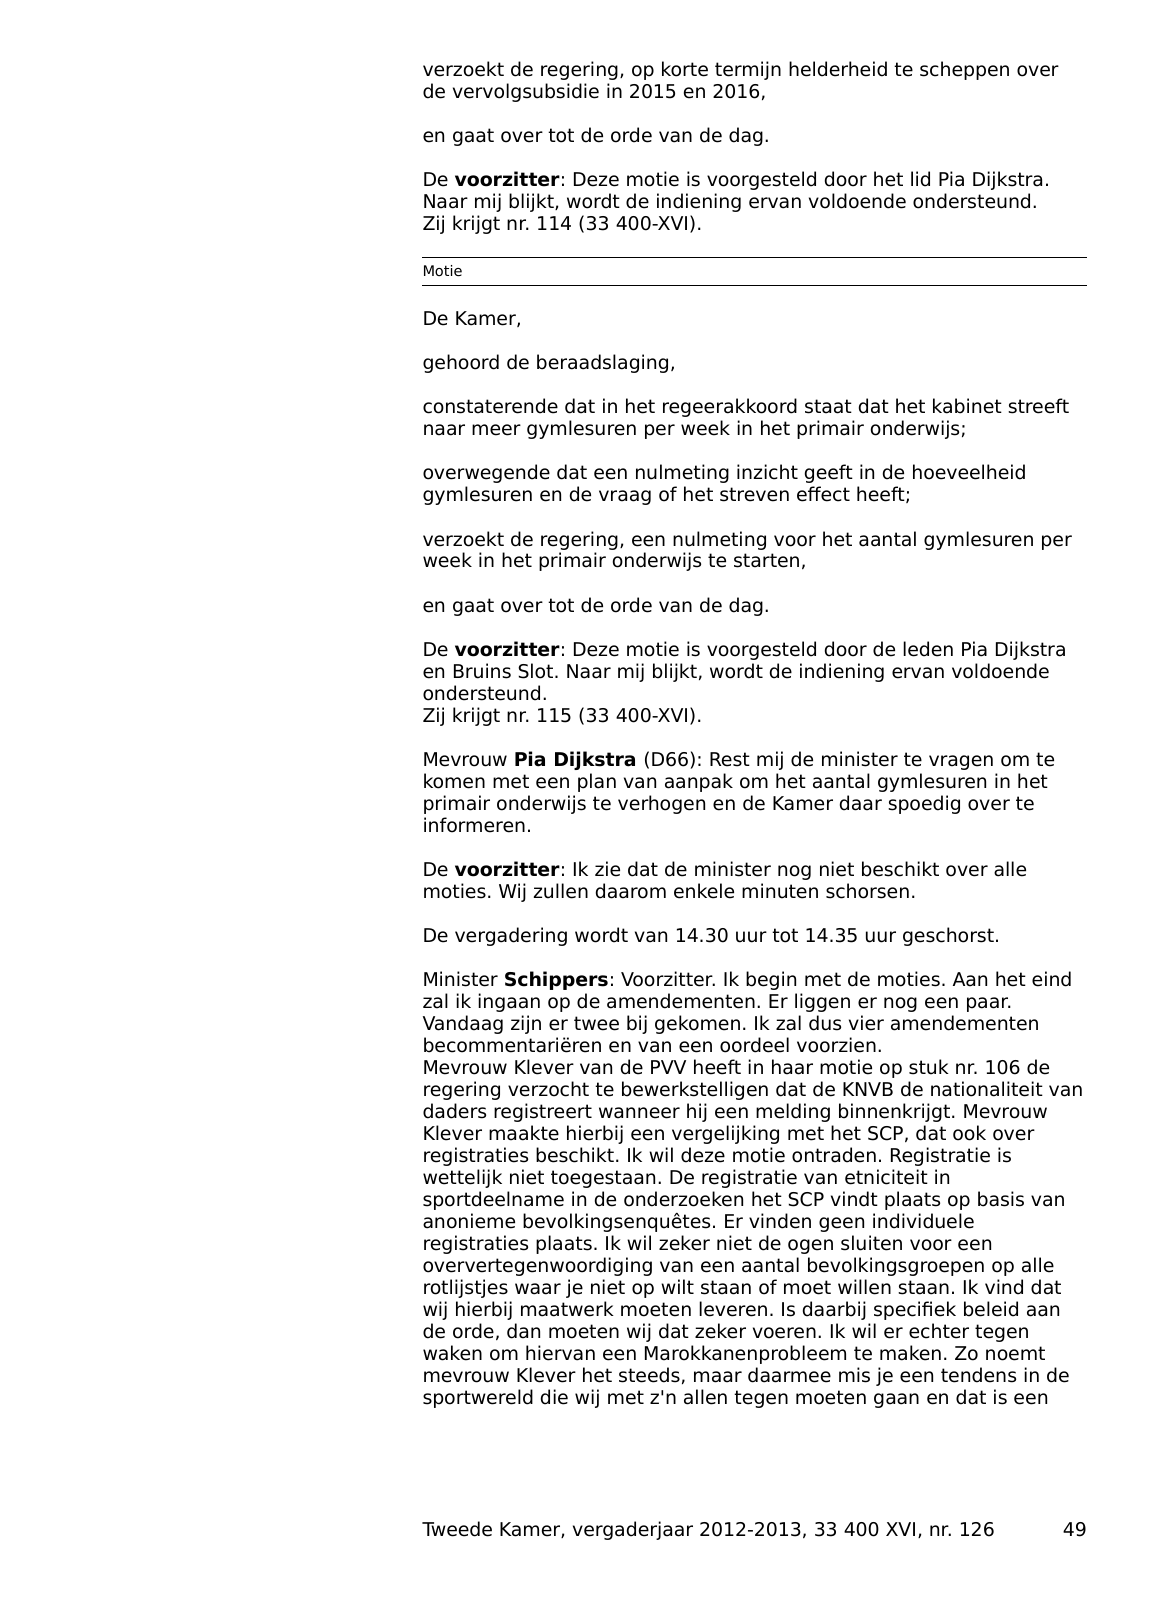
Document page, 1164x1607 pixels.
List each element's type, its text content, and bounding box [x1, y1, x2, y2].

text en gaat over tot de orde van de dag. [422, 594, 1087, 617]
text verzoekt de regering, op korte termijn helderheid te scheppen over de vervolgsubsidie in 2015 en 2016, [422, 59, 1087, 103]
text De voorzitter: Deze motie is voorgesteld door de leden Pia Dijkstra en Bruins Slot. Naar mij blijkt, wordt de indiening ervan voldoende ondersteund. [422, 639, 1087, 705]
text en gaat over tot de orde van de dag. [422, 125, 1087, 147]
text Zij krijgt nr. 114 (33 400-XVI). [422, 213, 1087, 235]
text De Kamer, [422, 308, 1087, 330]
text De vergadering wordt van 14.30 uur tot 14.35 uur geschorst. [422, 925, 1087, 947]
text Mevrouw Pia Dijkstra (D66): Rest mij de minister te vragen om te komen met een plan van aanpak om het aantal gymlesuren in het primair onderwijs te verhogen en de Kamer daar spoedig over te informeren. [422, 749, 1087, 837]
text Mevrouw Klever van de PVV heeft in haar motie op stuk nr. 106 de regering verzocht te bewerkstelligen dat de KNVB de nationaliteit van daders registreert wanneer hij een melding binnenkrijgt. Mevrouw Klever maakte hierbij een vergelijking met het SCP, dat ook over registraties beschikt. Ik wil deze motie ontraden. Registratie is wettelijk niet toegestaan. De registratie van etniciteit in sportdeelname in de onderzoeken het SCP vindt plaats op basis van anonieme bevolkingsenquêtes. Er vinden geen individuele registraties plaats. Ik wil zeker niet de ogen sluiten voor een oververtegenwoordiging van een aantal bevolkingsgroepen op alle rotlijstjes waar je niet op wilt staan of moet willen staan. Ik vind dat wij hierbij maatwerk moeten leveren. Is daarbij specifiek beleid aan de orde, dan moeten wij dat zeker voeren. Ik wil er echter tegen waken om hiervan een Marokkanenprobleem te maken. Zo noemt mevrouw Klever het steeds, maar daarmee mis je een tendens in de sportwereld die wij met z'n allen tegen moeten gaan en dat is een [422, 1057, 1087, 1409]
text De voorzitter: Deze motie is voorgesteld door het lid Pia Dijkstra. Naar mij blijkt, wordt de indiening ervan voldoende ondersteund. [422, 169, 1087, 213]
text Minister Schippers: Voorzitter. Ik begin met de moties. Aan het eind zal ik ingaan op de amendementen. Er liggen er nog een paar. Vandaag zijn er twee bij gekomen. Ik zal dus vier amendementen becommentariëren en van een oordeel voorzien. [422, 969, 1087, 1057]
text De voorzitter: Ik zie dat de minister nog niet beschikt over alle moties. Wij zullen daarom enkele minuten schorsen. [422, 859, 1087, 903]
text gehoord de beraadslaging, [422, 352, 1087, 374]
text verzoekt de regering, een nulmeting voor het aantal gymlesuren per week in het primair onderwijs te starten, [422, 528, 1087, 572]
text constaterende dat in het regeerakkoord staat dat het kabinet streeft naar meer gymlesuren per week in het primair onderwijs; [422, 396, 1087, 440]
text Zij krijgt nr. 115 (33 400-XVI). [422, 705, 1087, 727]
text overwegende dat een nulmeting inzicht geeft in de hoeveelheid gymlesuren en de vraag of het streven effect heeft; [422, 462, 1087, 506]
table_header Motie [422, 258, 1087, 284]
